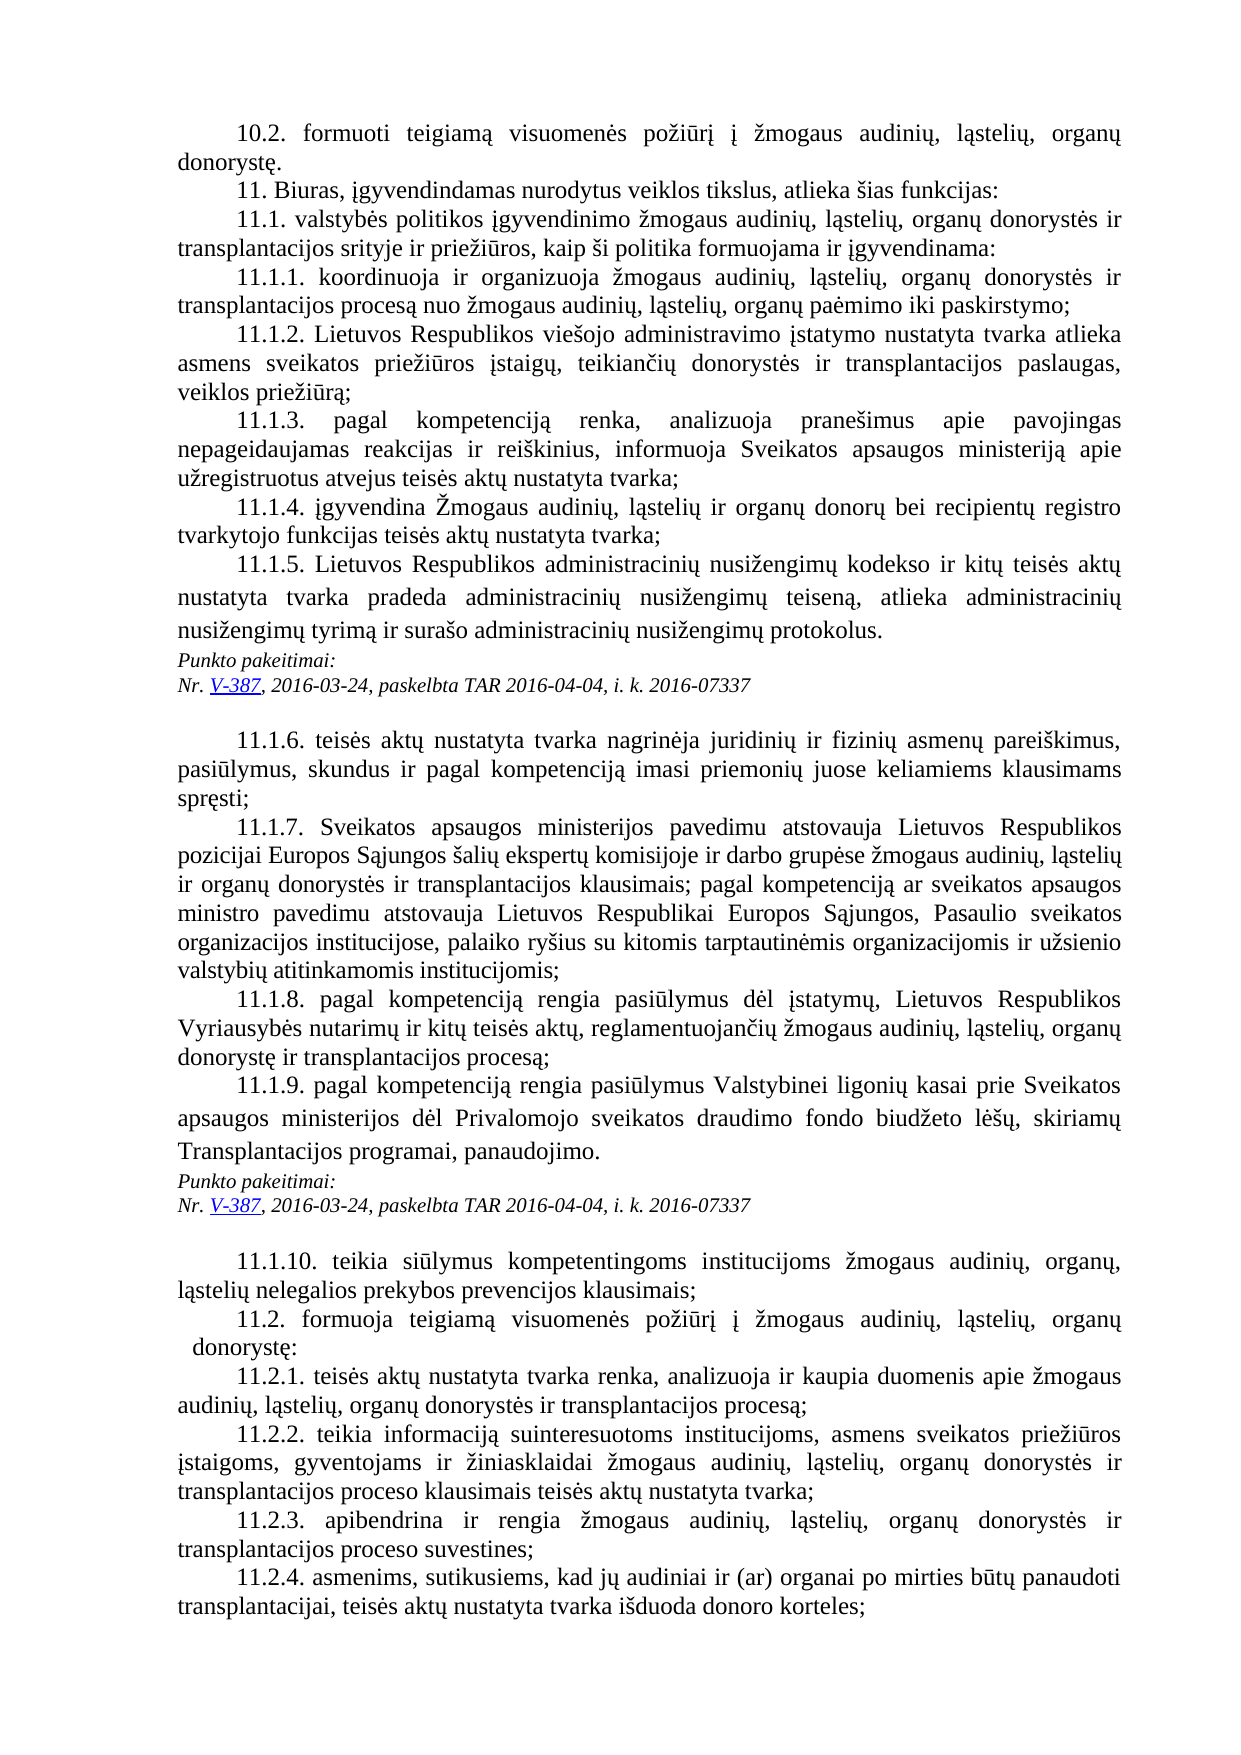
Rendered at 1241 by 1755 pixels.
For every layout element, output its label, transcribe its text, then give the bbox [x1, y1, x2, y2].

text 11.1.3. pagal kompetenciją renka, analizuoja pranešimus apie pavojingas nepageidaujamas reakcijas ir reiškinius, informuoja Sveikatos apsaugos ministeriją apie užregistruotus atvejus teisės aktų nustatyta tvarka; [177, 406, 1122, 492]
text Punkto pakeitimai: [177, 648, 1122, 672]
text 11.1. valstybės politikos įgyvendinimo žmogaus audinių, ląstelių, organų donorystės ir transplantacijos srityje ir priežiūros, kaip ši politika formuojama ir įgyvendinama: [177, 204, 1122, 262]
text 11.1.4. įgyvendina Žmogaus audinių, ląstelių ir organų donorų bei recipientų registro tvarkytojo funkcijas teisės aktų nustatyta tvarka; [177, 492, 1122, 549]
text 11.1.8. pagal kompetenciją rengia pasiūlymus dėl įstatymų, Lietuvos Respublikos Vyriausybės nutarimų ir kitų teisės aktų, reglamentuojančių žmogaus audinių, ląstelių, organų donorystę ir transplantacijos procesą; [177, 984, 1122, 1070]
text 11.2.4. asmenims, sutikusiems, kad jų audiniai ir (ar) organai po mirties būtų panaudoti transplantacijai, teisės aktų nustatyta tvarka išduoda donoro korteles; [177, 1562, 1122, 1620]
text 11.1.9. pagal kompetenciją rengia pasiūlymus Valstybinei ligonių kasai prie Sveikatos apsaugos ministerijos dėl Privalomojo sveikatos draudimo fondo biudžeto lėšų, skiriamų Transplantacijos programai, panaudojimo. [177, 1070, 1122, 1165]
text 11.2.2. teikia informaciją suinteresuotoms institucijoms, asmens sveikatos priežiūros įstaigoms, gyventojams ir žiniasklaidai žmogaus audinių, ląstelių, organų donorystės ir transplantacijos proceso klausimais teisės aktų nustatyta tvarka; [177, 1419, 1122, 1505]
text 11.2.1. teisės aktų nustatyta tvarka renka, analizuoja ir kaupia duomenis apie žmogaus audinių, ląstelių, organų donorystės ir transplantacijos procesą; [177, 1361, 1122, 1419]
text 11.1.10. teikia siūlymus kompetentingoms institucijoms žmogaus audinių, organų, ląstelių nelegalios prekybos prevencijos klausimais; [177, 1246, 1122, 1304]
text 11.1.1. koordinuoja ir organizuoja žmogaus audinių, ląstelių, organų donorystės ir transplantacijos procesą nuo žmogaus audinių, ląstelių, organų paėmimo iki paskirstymo; [177, 262, 1122, 319]
text 10.2. formuoti teigiamą visuomenės požiūrį į žmogaus audinių, ląstelių, organų donorystę. [177, 118, 1122, 176]
text 11.1.7. Sveikatos apsaugos ministerijos pavedimu atstovauja Lietuvos Respublikos pozicijai Europos Sąjungos šalių ekspertų komisijoje ir darbo grupėse žmogaus audinių, ląstelių ir organų donorystės ir transplantacijos klausimais; pagal kompetenciją ar sveikatos apsaugos ministro pavedimu atstovauja Lietuvos Respublikai Europos Sąjungos, Pasaulio sveikatos organizacijos institucijose, palaiko ryšius su kitomis tarptautinėmis organizacijomis ir užsienio valstybių atitinkamomis institucijomis; [177, 812, 1122, 984]
text Nr. V-387, 2016-03-24, paskelbta TAR 2016-04-04, i. k. 2016-07337 [177, 1193, 1122, 1217]
text 11.1.5. Lietuvos Respublikos administracinių nusižengimų kodekso ir kitų teisės aktų nustatyta tvarka pradeda administracinių nusižengimų teiseną, atlieka administracinių nusižengimų tyrimą ir surašo administracinių nusižengimų protokolus. [177, 549, 1122, 644]
text Punkto pakeitimai: [177, 1169, 1122, 1193]
text 11.2. formuoja teigiamą visuomenės požiūrį į žmogaus audinių, ląstelių, organų donorystę: [192, 1304, 1122, 1361]
text 11. Biuras, įgyvendindamas nurodytus veiklos tikslus, atlieka šias funkcijas: [177, 176, 1122, 204]
text Nr. V-387, 2016-03-24, paskelbta TAR 2016-04-04, i. k. 2016-07337 [177, 672, 1122, 697]
text 11.1.2. Lietuvos Respublikos viešojo administravimo įstatymo nustatyta tvarka atlieka asmens sveikatos priežiūros įstaigų, teikiančių donorystės ir transplantacijos paslaugas, veiklos priežiūrą; [177, 319, 1122, 406]
text 11.2.3. apibendrina ir rengia žmogaus audinių, ląstelių, organų donorystės ir transplantacijos proceso suvestines; [177, 1505, 1122, 1562]
text 11.1.6. teisės aktų nustatyta tvarka nagrinėja juridinių ir fizinių asmenų pareiškimus, pasiūlymus, skundus ir pagal kompetenciją imasi priemonių juose keliamiems klausimams spręsti; [177, 725, 1122, 812]
